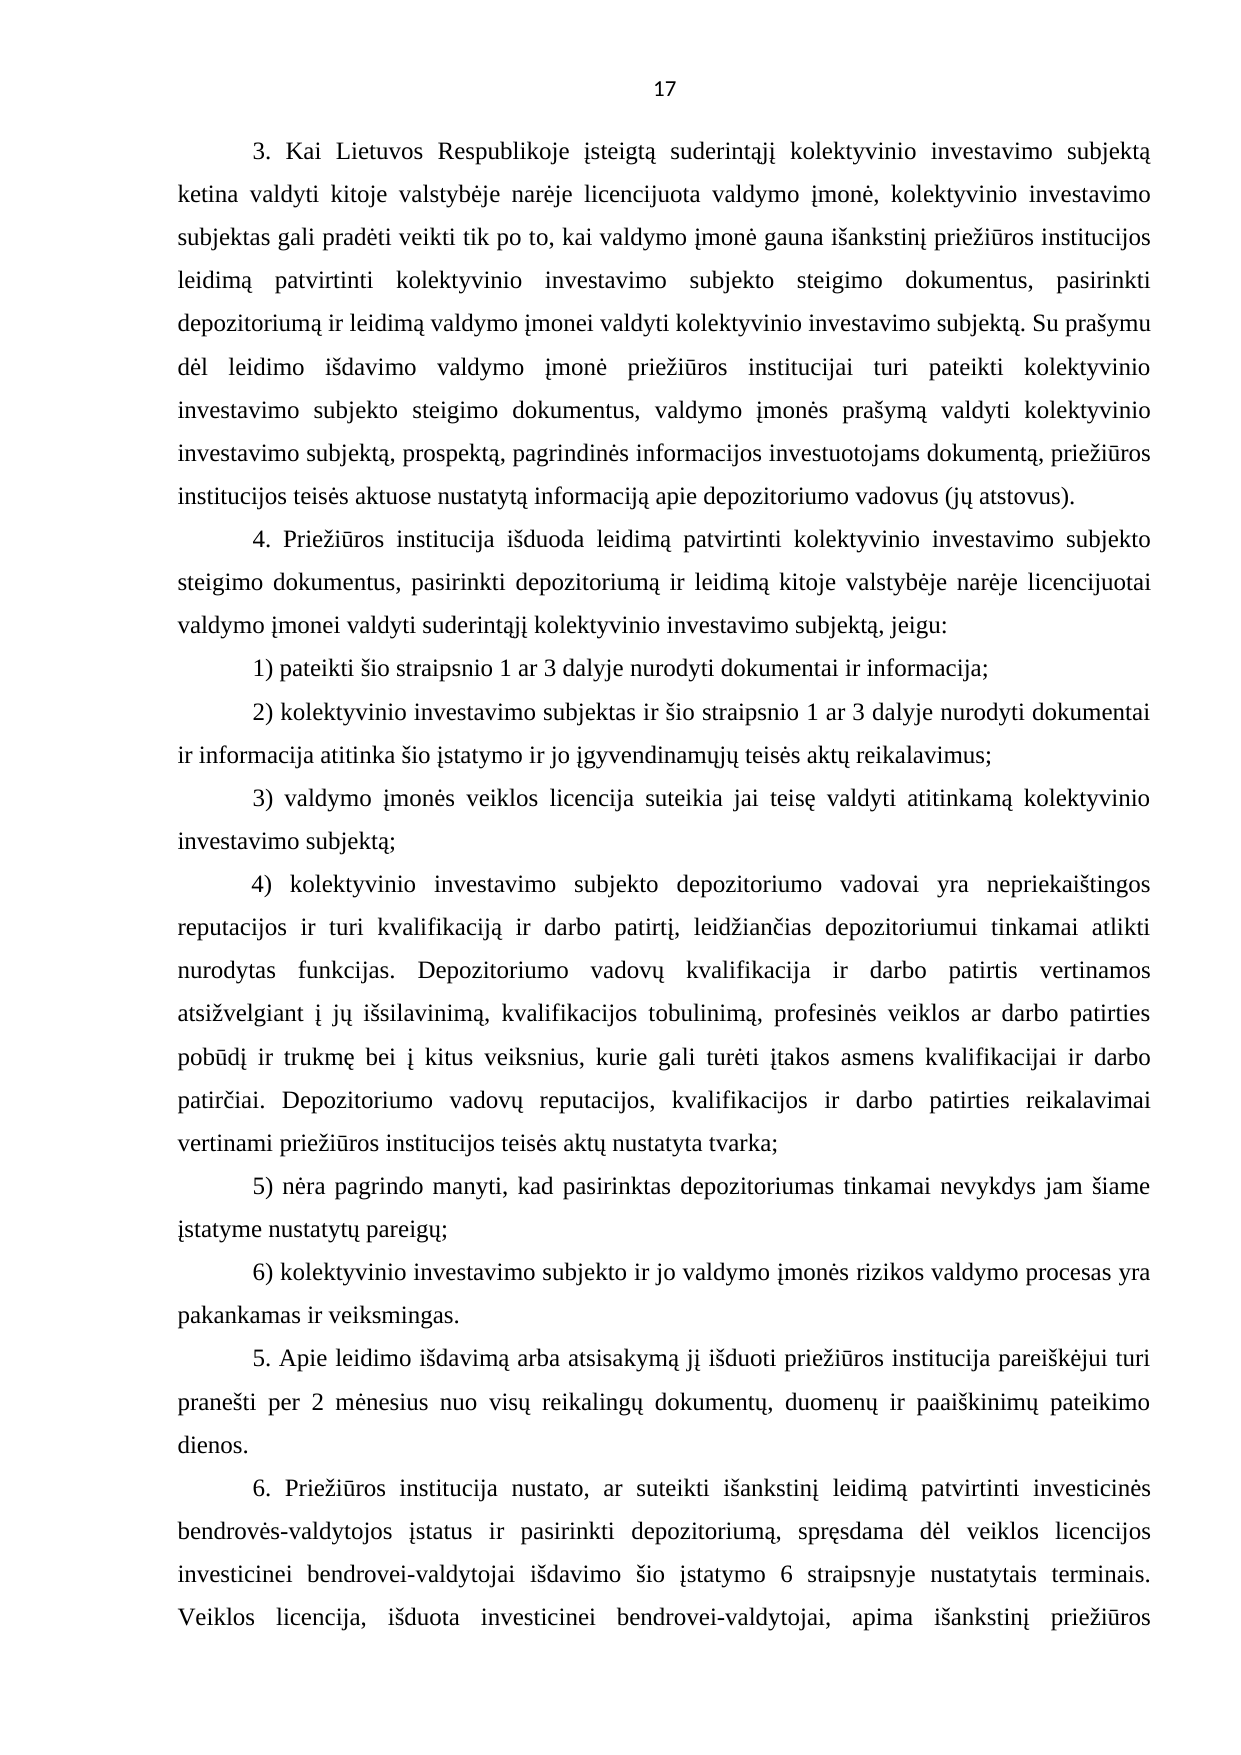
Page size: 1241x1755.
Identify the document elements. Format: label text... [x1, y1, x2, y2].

text 4. Priežiūros institucija išduoda leidimą patvirtinti kolektyvinio investavimo subjekto steigimo dokumentus, pasirinkti depozitoriumą ir leidimą kitoje valstybėje narėje licencijuotai valdymo įmonei valdyti suderintąjį kolektyvinio investavimo subjektą, jeigu: [177, 524, 1152, 639]
text 3. Kai Lietuvos Respublikoje įsteigtą suderintąjį kolektyvinio investavimo subjektą ketina valdyti kitoje valstybėje narėje licencijuota valdymo įmonė, kolektyvinio investavimo subjektas gali pradėti veikti tik po to, kai valdymo įmonė gauna išankstinį priežiūros institucijos leidimą patvirtinti kolektyvinio investavimo subjekto steigimo dokumentus, pasirinkti depozitoriumą ir leidimą valdymo įmonei valdyti kolektyvinio investavimo subjektą. Su prašymu dėl leidimo išdavimo valdymo įmonė priežiūros institucijai turi pateikti kolektyvinio investavimo subjekto steigimo dokumentus, valdymo įmonės prašymą valdyti kolektyvinio investavimo subjektą, prospektą, pagrindinės informacijos investuotojams dokumentą, priežiūros institucijos teisės aktuose nustatytą informaciją apie depozitoriumo vadovus (jų atstovus). [177, 136, 1152, 510]
text 5. Apie leidimo išdavimą arba atsisakymą jį išduoti priežiūros institucija pareiškėjui turi pranešti per 2 mėnesius nuo visų reikalingų dokumentų, duomenų ir paaiškinimų pateikimo dienos. [177, 1343, 1152, 1458]
text 6. Priežiūros institucija nustato, ar suteikti išankstinį leidimą patvirtinti investicinės bendrovės-valdytojos įstatus ir pasirinkti depozitoriumą, spręsdama dėl veiklos licencijos investicinei bendrovei-valdytojai išdavimo šio įstatymo 6 straipsnyje nustatytais terminais. Veiklos licencija, išduota investicinei bendrovei-valdytojai, apima išankstinį priežiūros [177, 1473, 1152, 1631]
text 2) kolektyvinio investavimo subjektas ir šio straipsnio 1 ar 3 dalyje nurodyti dokumentai ir informacija atitinka šio įstatymo ir jo įgyvendinamųjų teisės aktų reikalavimus; [177, 697, 1152, 768]
text 4) kolektyvinio investavimo subjekto depozitoriumo vadovai yra nepriekaištingos reputacijos ir turi kvalifikaciją ir darbo patirtį, leidžiančias depozitoriumui tinkamai atlikti nurodytas funkcijas. Depozitoriumo vadovų kvalifikacija ir darbo patirtis vertinamos atsižvelgiant į jų išsilavinimą, kvalifikacijos tobulinimą, profesinės veiklos ar darbo patirties pobūdį ir trukmę bei į kitus veiksnius, kurie gali turėti įtakos asmens kvalifikacijai ir darbo patirčiai. Depozitoriumo vadovų reputacijos, kvalifikacijos ir darbo patirties reikalavimai vertinami priežiūros institucijos teisės aktų nustatyta tvarka; [177, 869, 1152, 1157]
text 3) valdymo įmonės veiklos licencija suteikia jai teisę valdyti atitinkamą kolektyvinio investavimo subjektą; [177, 783, 1152, 855]
text 1) pateikti šio straipsnio 1 ar 3 dalyje nurodyti dokumentai ir informacija; [177, 653, 1152, 682]
text 5) nėra pagrindo manyti, kad pasirinktas depozitoriumas tinkamai nevykdys jam šiame įstatyme nustatytų pareigų; [177, 1171, 1152, 1243]
text 6) kolektyvinio investavimo subjekto ir jo valdymo įmonės rizikos valdymo procesas yra pakankamas ir veiksmingas. [177, 1257, 1152, 1329]
